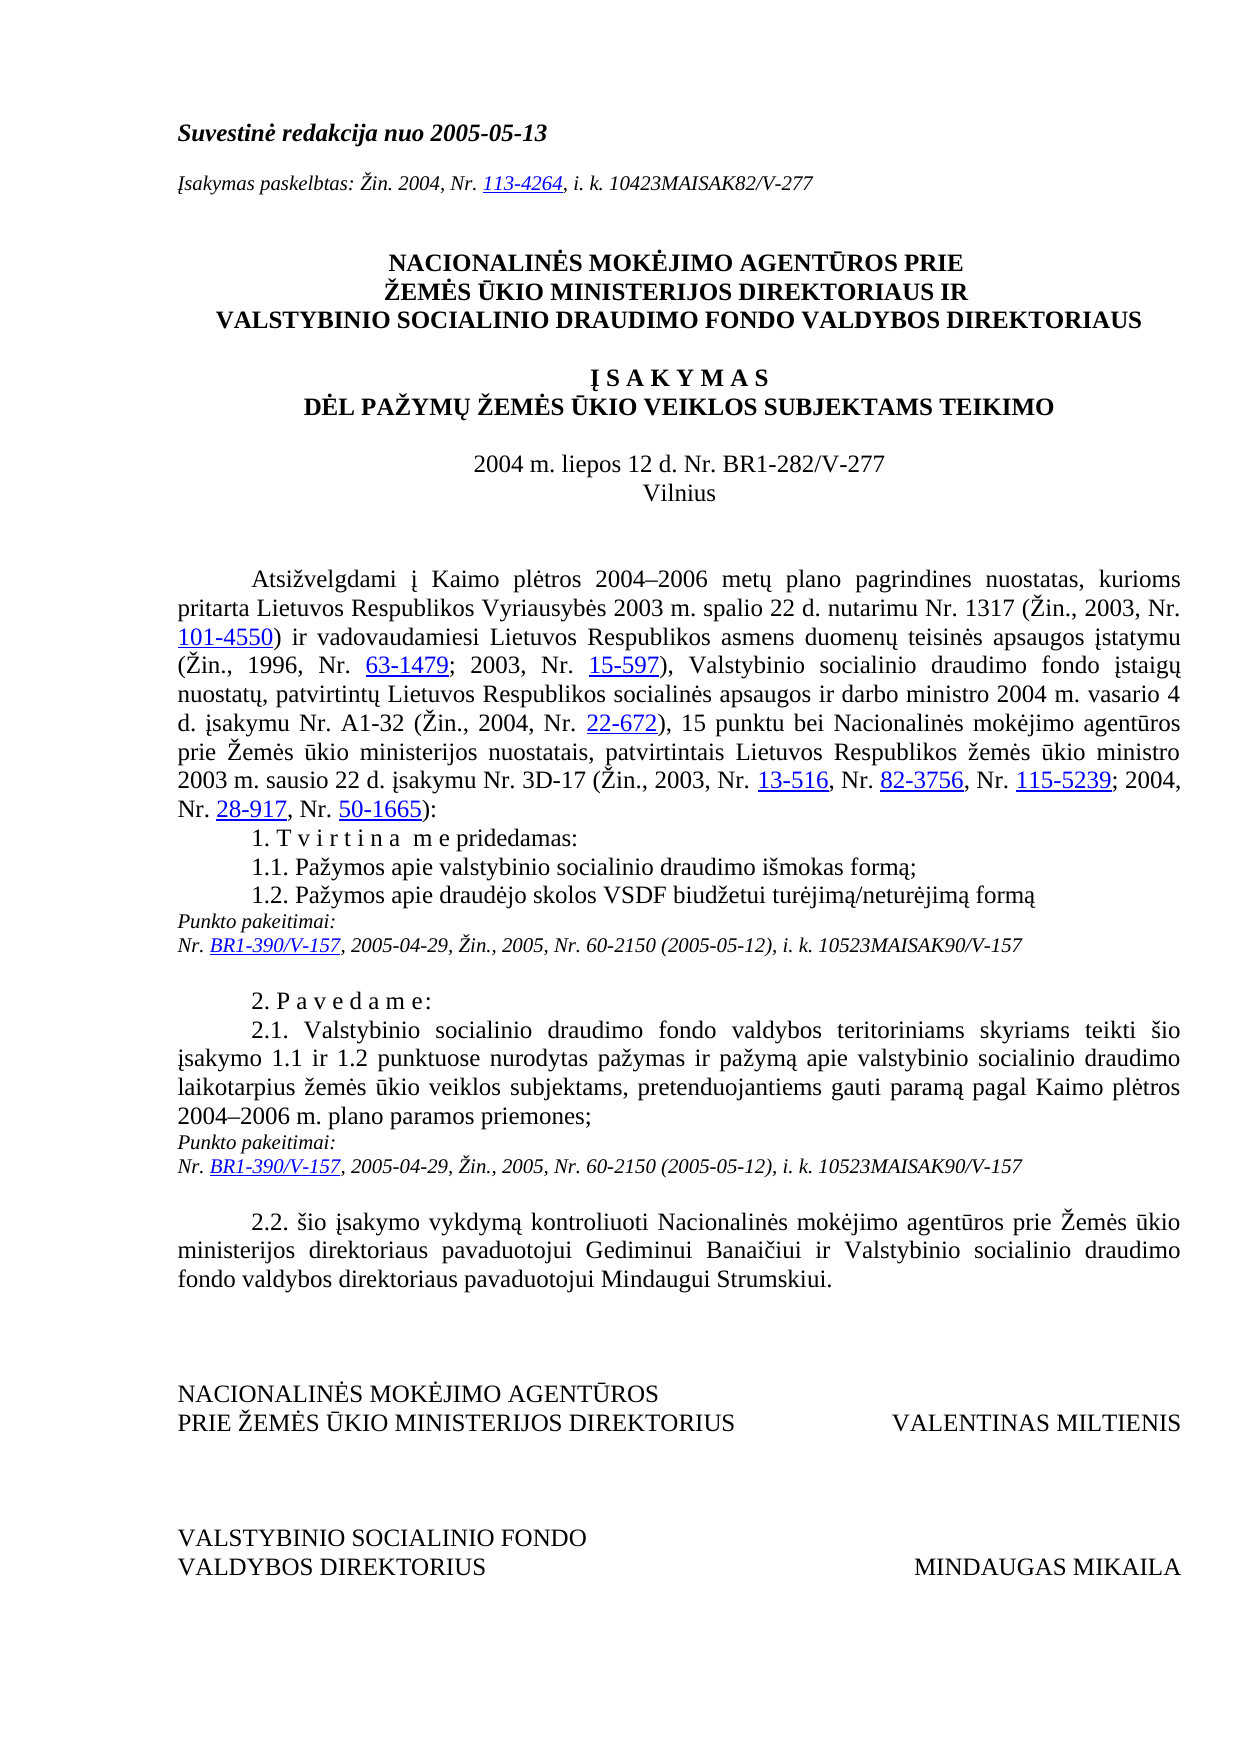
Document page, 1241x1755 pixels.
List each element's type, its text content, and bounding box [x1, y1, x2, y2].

text Nr. BR1-390/V-157, 2005-04-29, Žin., 2005, Nr. 60-2150 (2005-05-12), i. k. 10523MAISAK90/V-157 [177, 1154, 1181, 1178]
text PRIE ŽEMĖS ŪKIO MINISTERIJOS DIREKTORIUS VALENTINAS MILTIENIS [177, 1408, 1181, 1437]
text Suvestinė redakcija nuo 2005-05-13 [177, 118, 1181, 147]
text Vilnius [177, 478, 1181, 507]
text Punkto pakeitimai: [177, 1130, 1181, 1154]
text 1.1. Pažymos apie valstybinio socialinio draudimo išmokas formą; [177, 852, 1181, 880]
text Į S A K Y M A S [177, 363, 1181, 392]
text DĖL PAŽYMŲ ŽEMĖS ŪKIO VEIKLOS SUBJEKTAMS TEIKIMO [177, 392, 1181, 420]
text NACIONALINĖS MOKĖJIMO AGENTŪROS [177, 1379, 1181, 1408]
text VALSTYBINIO SOCIALINIO DRAUDIMO FONDO VALDYBOS DIREKTORIAUS [177, 305, 1181, 334]
text Įsakymas paskelbtas: Žin. 2004, Nr. 113-4264, i. k. 10423MAISAK82/V-277 [177, 171, 1181, 195]
text NACIONALINĖS MOKĖJIMO AGENTŪROS PRIE [177, 248, 1181, 277]
text Atsižvelgdami į Kaimo plėtros 2004–2006 metų plano pagrindines nuostatas, kurioms pritarta Lietuvos Respublikos Vyriausybės 2003 m. spalio 22 d. nutarimu Nr. 1317 (Žin., 2003, Nr. 101-4550) ir vadovaudamiesi Lietuvos Respublikos asmens duomenų teisinės apsaugos įstatymu (Žin., 1996, Nr. 63-1479; 2003, Nr. 15-597), Valstybinio socialinio draudimo fondo įstaigų nuostatų, patvirtintų Lietuvos Respublikos socialinės apsaugos ir darbo ministro 2004 m. vasario 4 d. įsakymu Nr. A1-32 (Žin., 2004, Nr. 22-672), 15 punktu bei Nacionalinės mokėjimo agentūros prie Žemės ūkio ministerijos nuostatais, patvirtintais Lietuvos Respublikos žemės ūkio ministro 2003 m. sausio 22 d. įsakymu Nr. 3D-17 (Žin., 2003, Nr. 13-516, Nr. 82-3756, Nr. 115-5239; 2004, Nr. 28-917, Nr. 50-1665): [177, 564, 1181, 823]
text ŽEMĖS ŪKIO MINISTERIJOS DIREKTORIAUS IR [177, 277, 1181, 305]
text VALSTYBINIO SOCIALINIO FONDO [177, 1523, 1181, 1552]
text 1.2. Pažymos apie draudėjo skolos VSDF biudžetui turėjimą/neturėjimą formą [177, 880, 1181, 909]
text VALDYBOS DIREKTORIUS MINDAUGAS MIKAILA [177, 1552, 1181, 1580]
text 2.2. šio įsakymo vykdymą kontroliuoti Nacionalinės mokėjimo agentūros prie Žemės ūkio ministerijos direktoriaus pavaduotojui Gediminui Banaičiui ir Valstybinio socialinio draudimo fondo valdybos direktoriaus pavaduotojui Mindaugui Strumskiui. [177, 1207, 1181, 1293]
text 2. Pavedame: [177, 986, 1181, 1015]
text Nr. BR1-390/V-157, 2005-04-29, Žin., 2005, Nr. 60-2150 (2005-05-12), i. k. 10523MAISAK90/V-157 [177, 933, 1181, 957]
text Punkto pakeitimai: [177, 909, 1181, 933]
text 2004 m. liepos 12 d. Nr. BR1-282/V-277 [177, 449, 1181, 478]
text 2.1. Valstybinio socialinio draudimo fondo valdybos teritoriniams skyriams teikti šio įsakymo 1.1 ir 1.2 punktuose nurodytas pažymas ir pažymą apie valstybinio socialinio draudimo laikotarpius žemės ūkio veiklos subjektams, pretenduojantiems gauti paramą pagal Kaimo plėtros 2004–2006 m. plano paramos priemones; [177, 1015, 1181, 1130]
text 1. Tvirtina m e pridedamas: [177, 823, 1181, 852]
